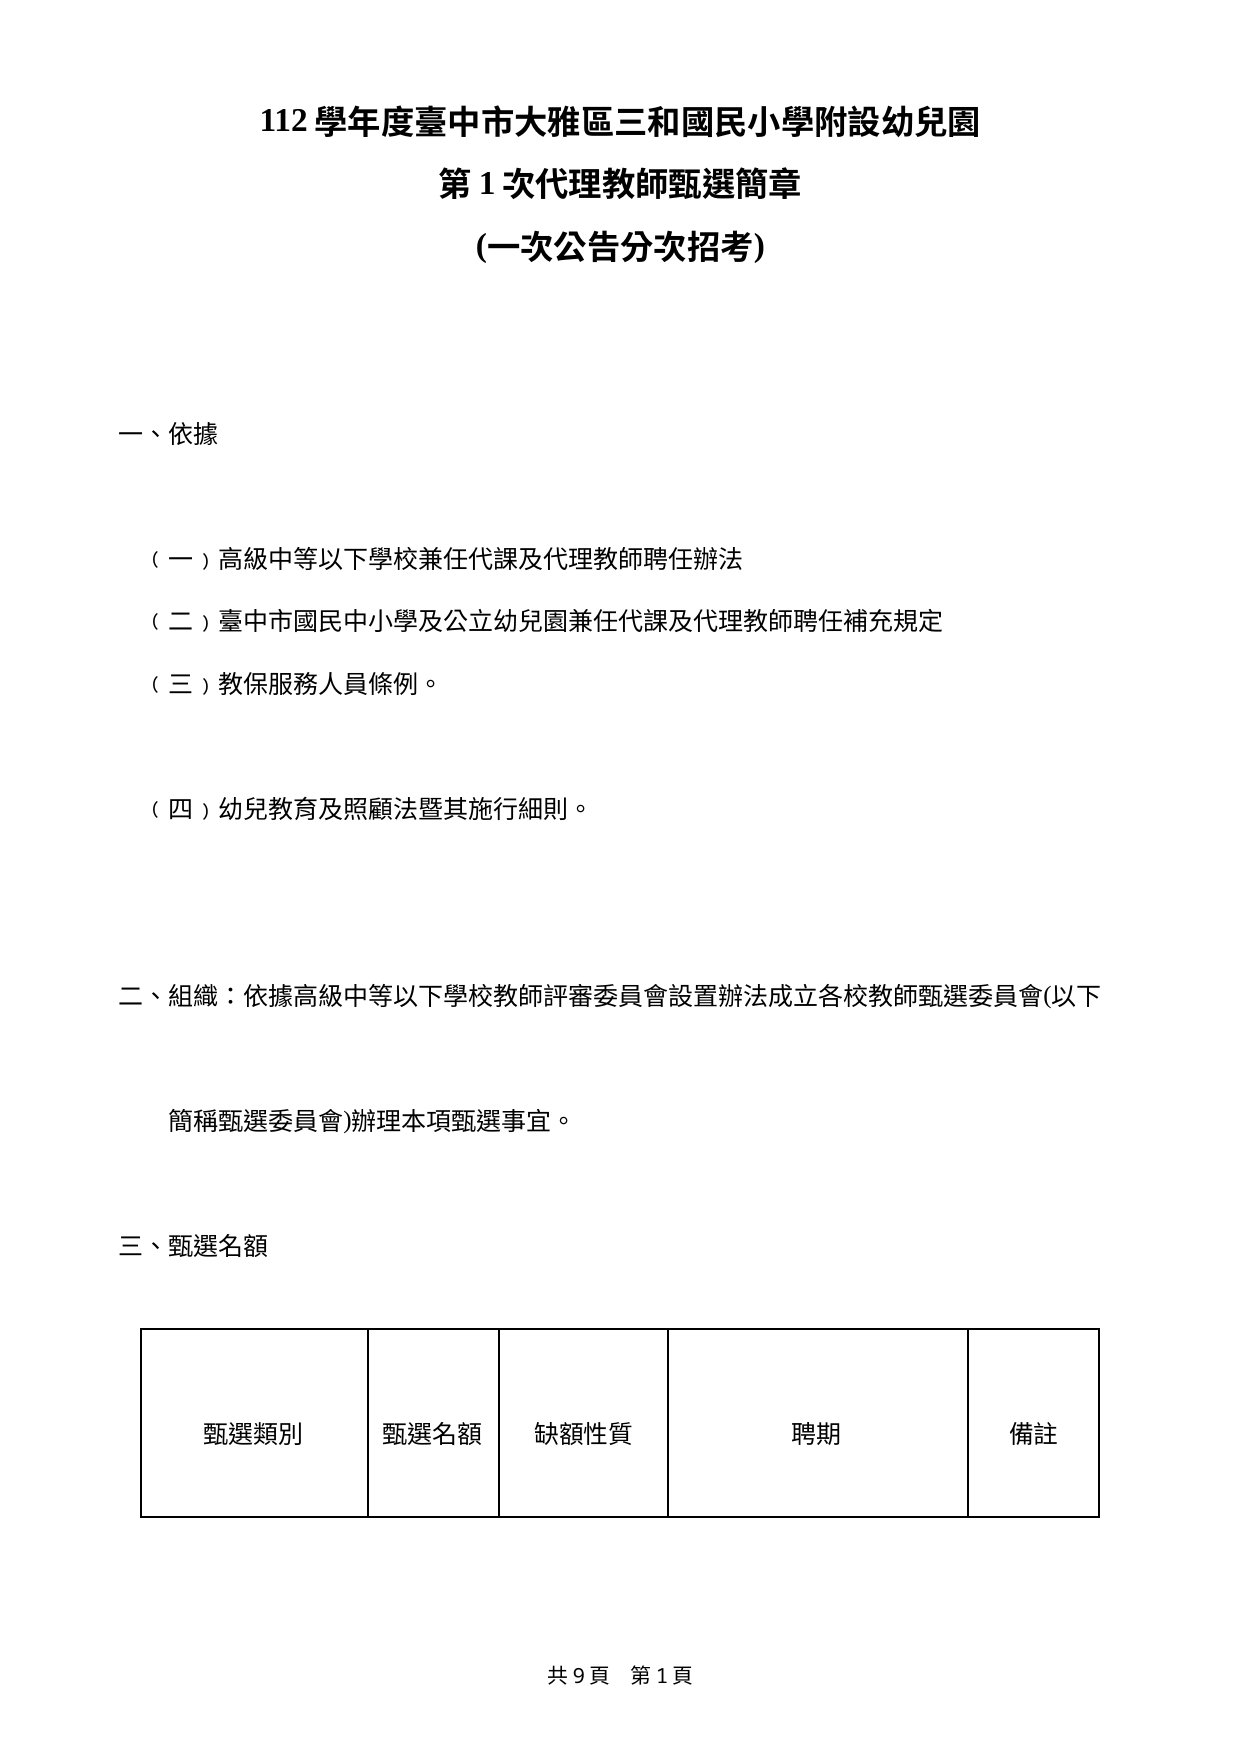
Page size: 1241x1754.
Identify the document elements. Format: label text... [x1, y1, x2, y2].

text ﹙四﹚幼兒教育及照顧法暨其施行細則。 [143, 766, 1122, 828]
text 三、甄選名額 [118, 1203, 1122, 1266]
text 二、組織：依據高級中等以下學校教師評審委員會設置辦法成立各校教師甄選委員會(以下 [118, 953, 1122, 1016]
table_header 甄選類別 [142, 1330, 367, 1453]
table_cell [969, 1453, 1098, 1516]
table_cell [669, 1453, 967, 1516]
text 第1次代理教師甄選簡章 [118, 141, 1122, 203]
table_cell [500, 1453, 667, 1516]
text ﹙二﹚臺中市國民中小學及公立幼兒園兼任代課及代理教師聘任補充規定 [143, 578, 1122, 641]
text 簡稱甄選委員會)辦理本項甄選事宜。 [168, 1078, 1122, 1141]
table_header 備註 [969, 1330, 1098, 1453]
text (一次公告分次招考) [118, 203, 1122, 266]
text ﹙一﹚高級中等以下學校兼任代課及代理教師聘任辦法 [143, 516, 1122, 578]
table_header 聘期 [669, 1330, 967, 1453]
table_cell [142, 1453, 367, 1516]
text 一、依據 [118, 391, 1122, 453]
text ﹙三﹚教保服務人員條例。 [143, 641, 1122, 703]
table_header 甄選名額 [369, 1330, 498, 1453]
table_cell [369, 1453, 498, 1516]
text 112學年度臺中市大雅區三和國民小學附設幼兒園 [118, 78, 1122, 141]
table_header 缺額性質 [500, 1330, 667, 1453]
